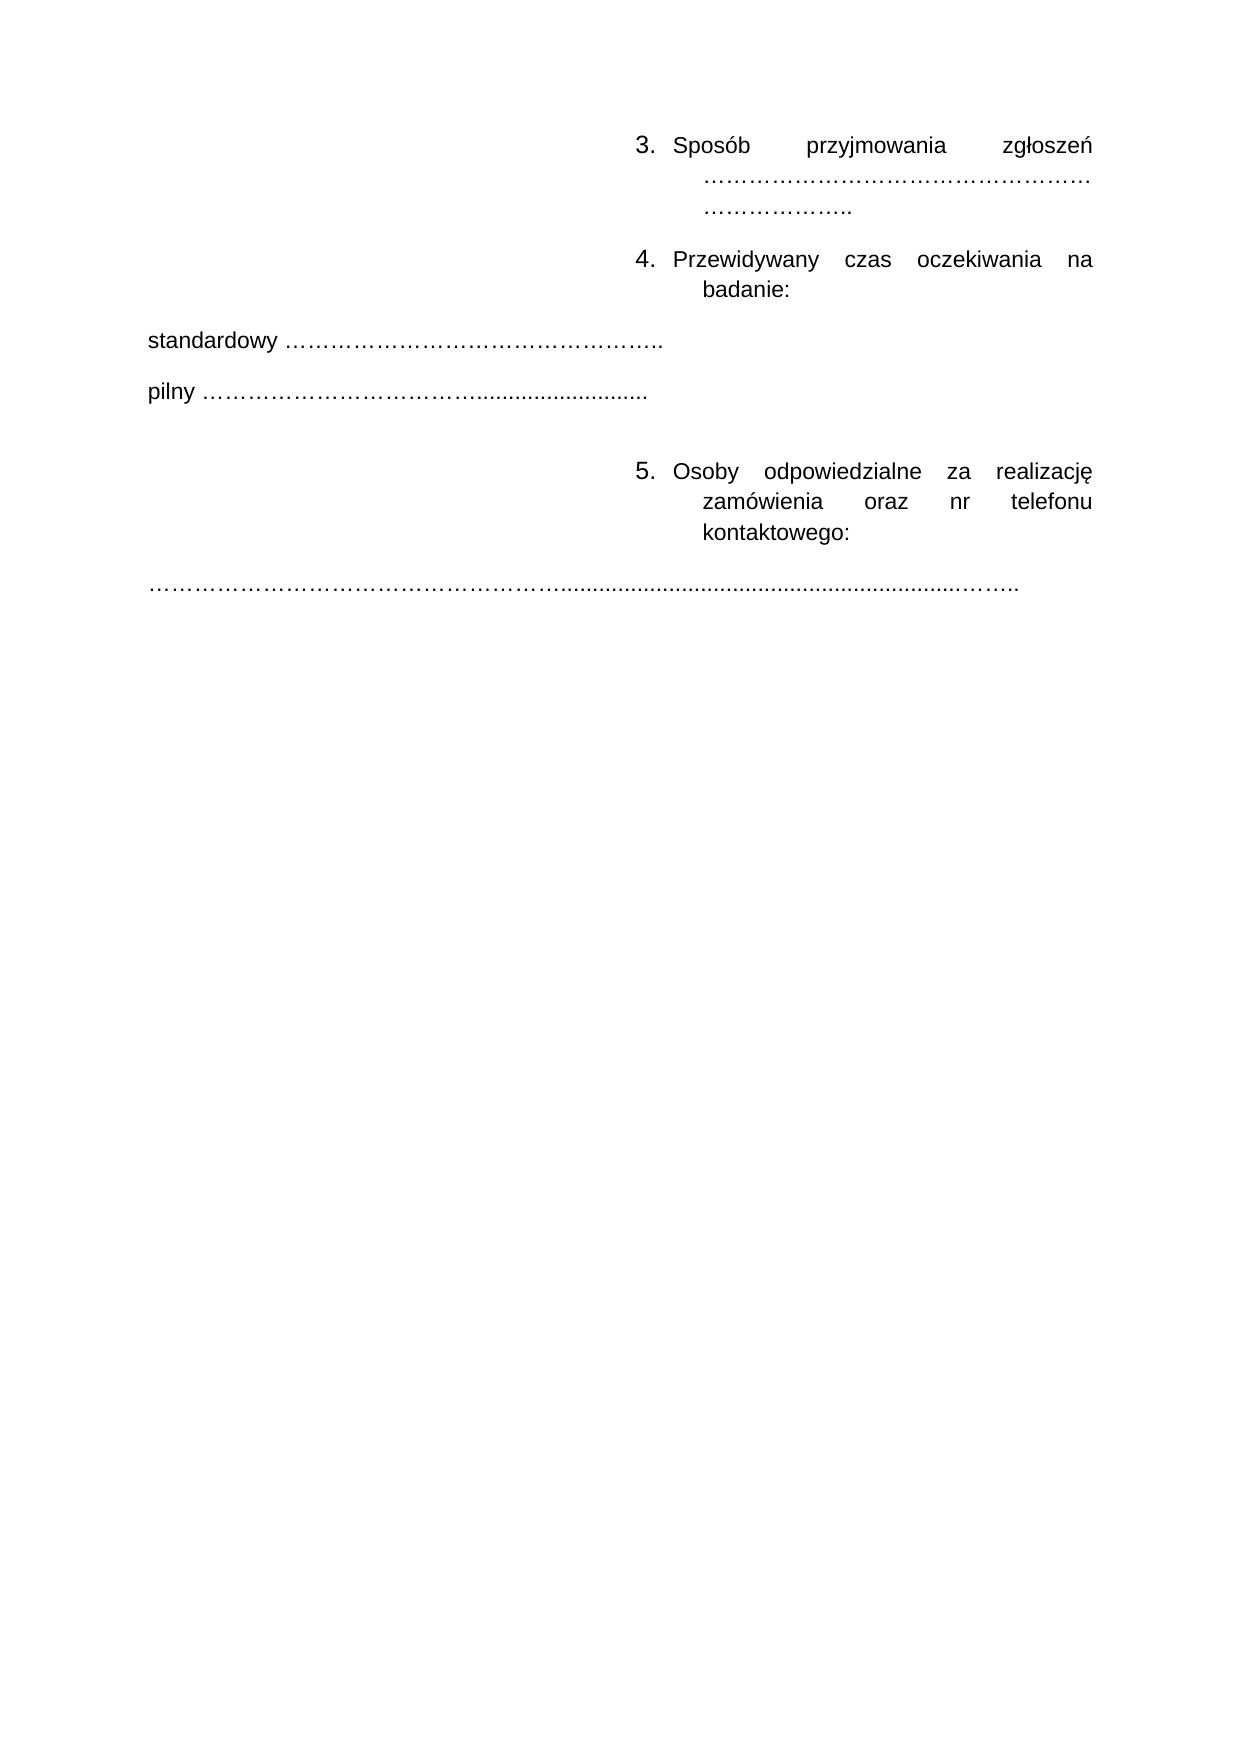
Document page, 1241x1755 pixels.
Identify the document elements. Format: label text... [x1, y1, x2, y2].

list Przewidywany czas oczekiwania na badanie: [635, 244, 1093, 303]
list standardowy ………………………………………….. [148, 327, 1093, 354]
list Sposób przyjmowania zgłoszeń …………………………………………………………….. [635, 130, 1093, 219]
list pilny ………………………………........................... [148, 378, 1093, 405]
list Osoby odpowiedzialne za realizację zamówienia oraz nr telefonu kontaktowego: [635, 456, 1093, 545]
list ………………………………………………...............................................................…….. [148, 569, 1093, 596]
